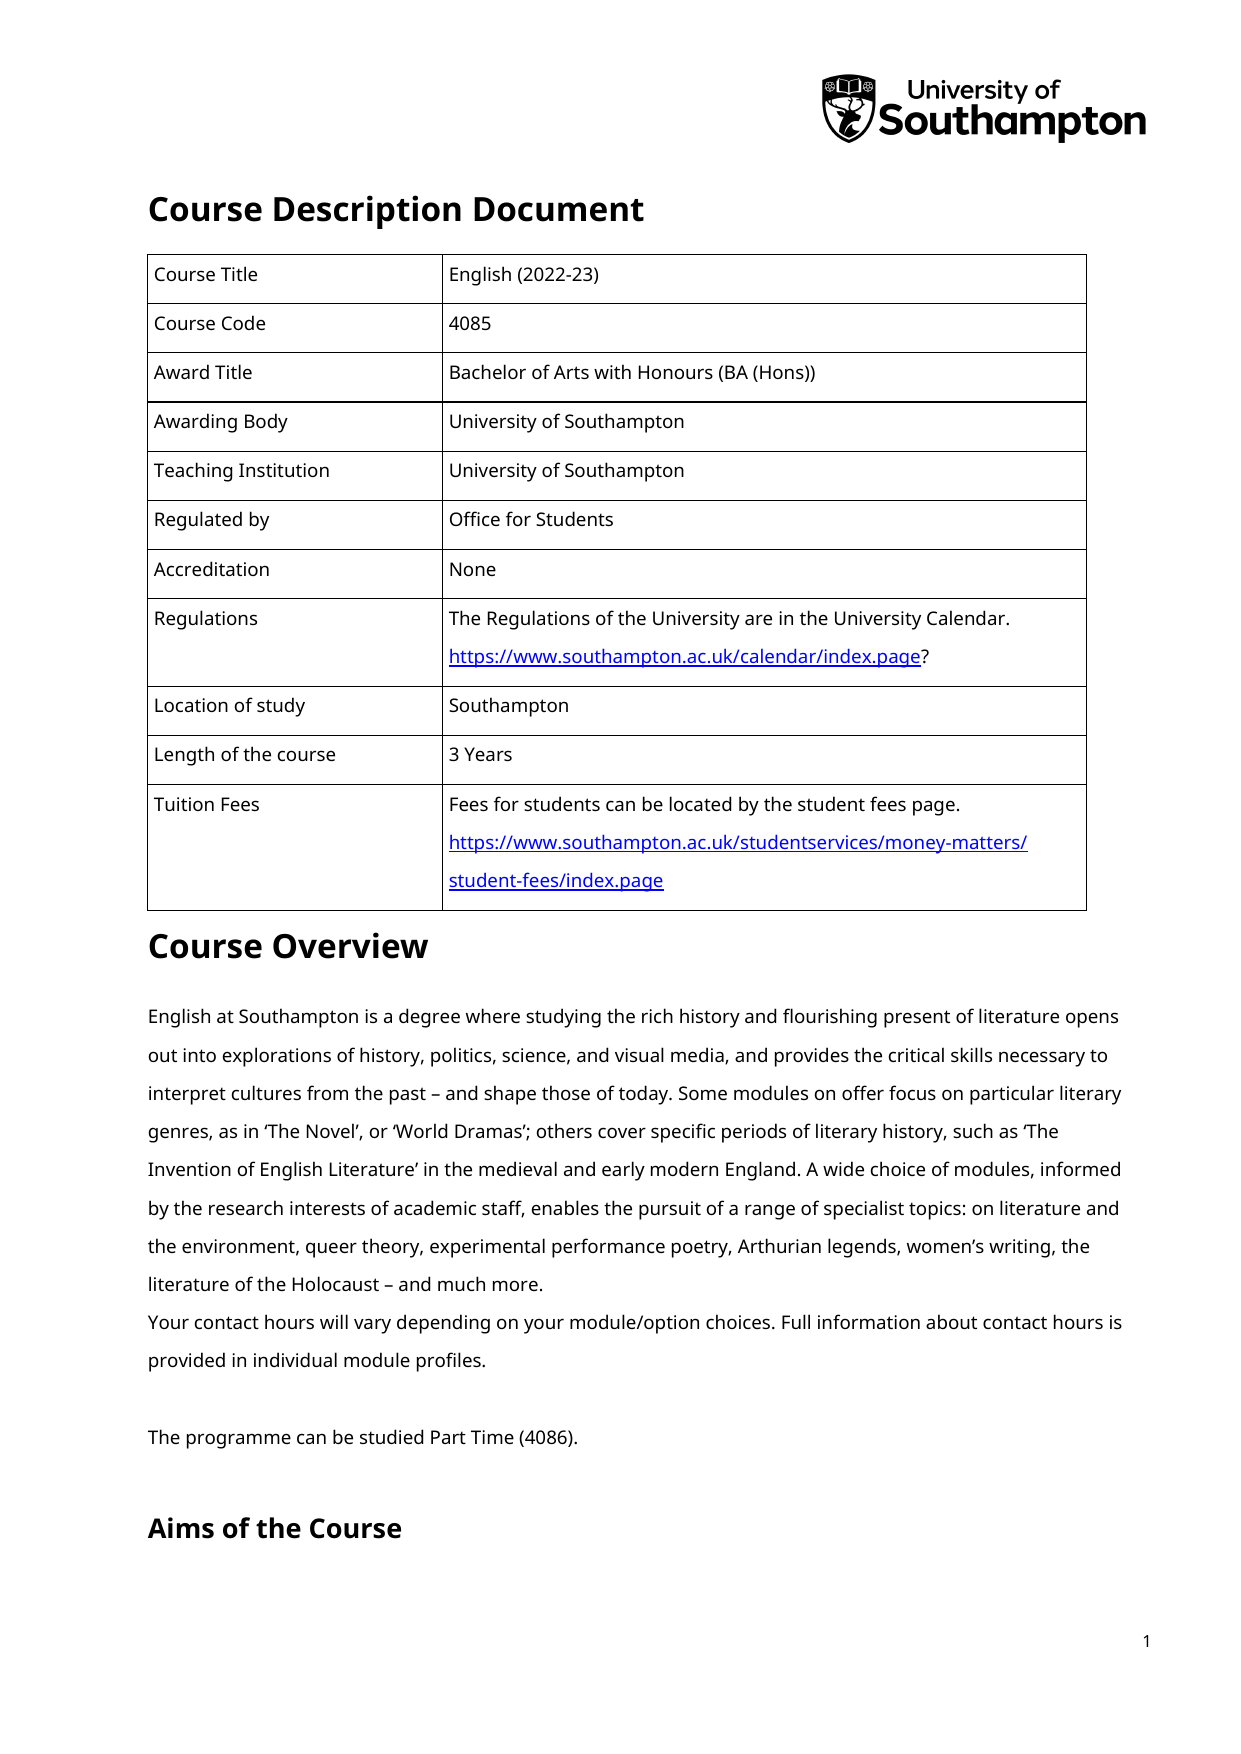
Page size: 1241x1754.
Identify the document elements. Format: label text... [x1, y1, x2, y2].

table_cell 4085 [443, 304, 1086, 352]
table_cell None [443, 550, 1086, 598]
table_cell Award Title [148, 353, 442, 401]
subtitle Aims of the Course [148, 1509, 1152, 1546]
table_cell Southampton [443, 687, 1086, 735]
table_cell Accreditation [148, 550, 442, 598]
table_header Course Title [148, 255, 442, 303]
table_cell 3 Years [443, 736, 1086, 784]
table_cell Office for Students [443, 501, 1086, 549]
table_cell Regulations [148, 599, 442, 686]
table_cell Fees for students can be located by the student fees page. https://www.southampton.ac.uk/studentservices/money-matters/student-fees/index.page [443, 785, 1086, 909]
table_cell University of Southampton [443, 403, 1086, 451]
table_cell Length of the course [148, 736, 442, 784]
text English at Southampton is a degree where studying the rich history and flourishing present of literature opens out into explorations of history, politics, science, and visual media, and provides the critical skills necessary to interpret cultures from the past – and shape those of today. Some modules on offer focus on particular literary genres, as in ‘The Novel’, or ‘World Dramas’; others cover specific periods of literary history, such as ‘The Invention of English Literature’ in the medieval and early modern England. A wide choice of modules, informed by the research interests of academic staff, enables the pursuit of a range of specialist topics: on literature and the environment, queer theory, experimental performance poetry, Arthurian legends, women’s writing, the literature of the Holocaust – and much more. Your contact hours will vary depending on your module/option choices. Full information about contact hours is provided in individual module profiles. The programme can be studied Part Time (4086). [148, 1004, 1145, 1450]
table_cell Course Code [148, 304, 442, 352]
table_cell The Regulations of the University are in the University Calendar. https://www.southampton.ac.uk/calendar/index.page? [443, 599, 1086, 686]
table_cell Tuition Fees [148, 785, 442, 909]
subtitle Course Description Document [148, 186, 1152, 231]
table_cell Regulated by [148, 501, 442, 549]
table_cell Awarding Body [148, 403, 442, 451]
subtitle Course Overview [148, 923, 1152, 968]
table_cell Bachelor of Arts with Honours (BA (Hons)) [443, 353, 1086, 401]
table_cell Teaching Institution [148, 452, 442, 500]
table_cell University of Southampton [443, 452, 1086, 500]
table_cell Location of study [148, 687, 442, 735]
table_header English (2022-23) [443, 255, 1086, 303]
